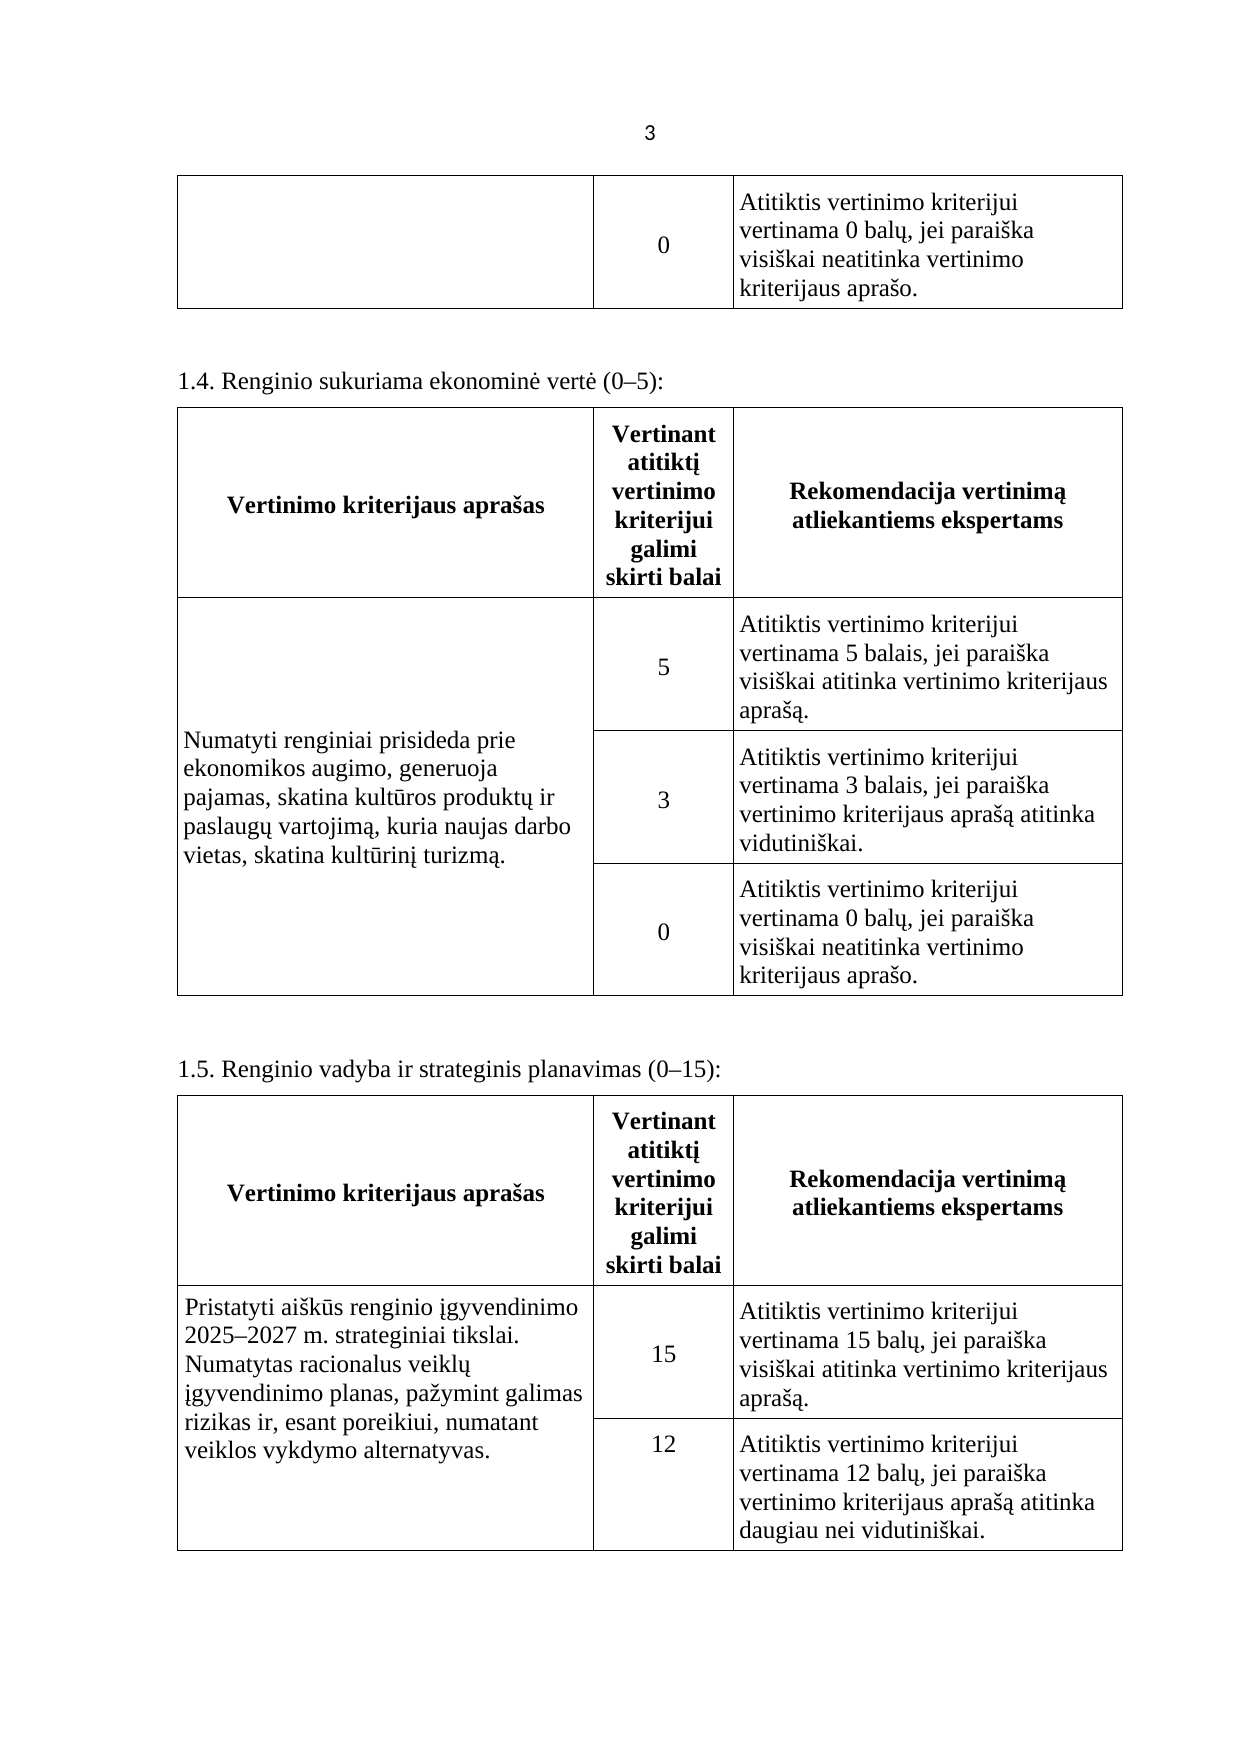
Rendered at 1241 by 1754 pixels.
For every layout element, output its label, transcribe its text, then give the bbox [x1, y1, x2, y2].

table_cell Pristatyti aiškūs renginio įgyvendinimo 2025–2027 m. strateginiai tikslai. Numatytas racionalus veiklų įgyvendinimo planas, pažymint galimas rizikas ir, esant poreikiui, numatant veiklos vykdymo alternatyvas. Numatyta veiklų rezultatų stebėsena visuomenės ir (ar) kultūros, meno srities raidos aspektu. Renginį įgyvendinantis projekto vadovas ir komanda turi reikiamas kompetencijas bei tarptautinių kūrybinių projektų įgyvendinimo patirties, papildomų kvalifikacijų. Numatytas aktyvus bendradarbiavimas su Lietuvos ir (ar) užsienio organizacijomis, bendruomenėmis. Numatyta savanorių įtrauktis. Pasitelkiami aplinką tausojantys (tvarūs) sprendiniai. [178, 1286, 593, 1550]
table_header Vertinimo kriterijaus aprašas [178, 1096, 593, 1285]
table_header Vertinant atitiktį vertinimo kriterijui galimi skirti balai [594, 408, 733, 597]
table_header Rekomendacija vertinimą atliekantiems ekspertams [734, 1096, 1122, 1285]
table_cell 0 [594, 176, 733, 308]
table_cell Atitiktis vertinimo kriterijui vertinama 15 balų, jei paraiška visiškai atitinka vertinimo kriterijaus aprašą. [734, 1286, 1122, 1417]
table_header Vertinant atitiktį vertinimo kriterijui galimi skirti balai [594, 1096, 733, 1285]
table_cell 0 [594, 864, 733, 995]
table_cell 12 [594, 1419, 733, 1550]
table_cell Atitiktis vertinimo kriterijui vertinama 12 balų, jei paraiška vertinimo kriterijaus aprašą atitinka daugiau nei vidutiniškai. [734, 1419, 1122, 1550]
table_cell Atitiktis vertinimo kriterijui vertinama 3 balais, jei paraiška vertinimo kriterijaus aprašą atitinka vidutiniškai. [734, 731, 1122, 862]
table_cell Atitiktis vertinimo kriterijui vertinama 0 balų, jei paraiška visiškai neatitinka vertinimo kriterijaus aprašo. [734, 176, 1122, 308]
table_cell 3 [594, 731, 733, 862]
table_cell Numatyti renginiai prisideda prie ekonomikos augimo, generuoja pajamas, skatina kultūros produktų ir paslaugų vartojimą, kuria naujas darbo vietas, skatina kultūrinį turizmą. [178, 598, 593, 995]
table_header Vertinimo kriterijaus aprašas [178, 408, 593, 597]
table_cell 5 [594, 598, 733, 730]
table_header Rekomendacija vertinimą atliekantiems ekspertams [734, 408, 1122, 597]
table_cell Atitiktis vertinimo kriterijui vertinama 0 balų, jei paraiška visiškai neatitinka vertinimo kriterijaus aprašo. [734, 864, 1122, 995]
table_cell Atitiktis vertinimo kriterijui vertinama 5 balais, jei paraiška visiškai atitinka vertinimo kriterijaus aprašą. [734, 598, 1122, 730]
table_cell [178, 176, 593, 308]
text 1.5. Renginio vadyba ir strateginis planavimas (0–15): [177, 1054, 1122, 1082]
text 1.4. Renginio sukuriama ekonominė vertė (0–5): [177, 366, 1122, 395]
table_cell 15 [594, 1286, 733, 1417]
